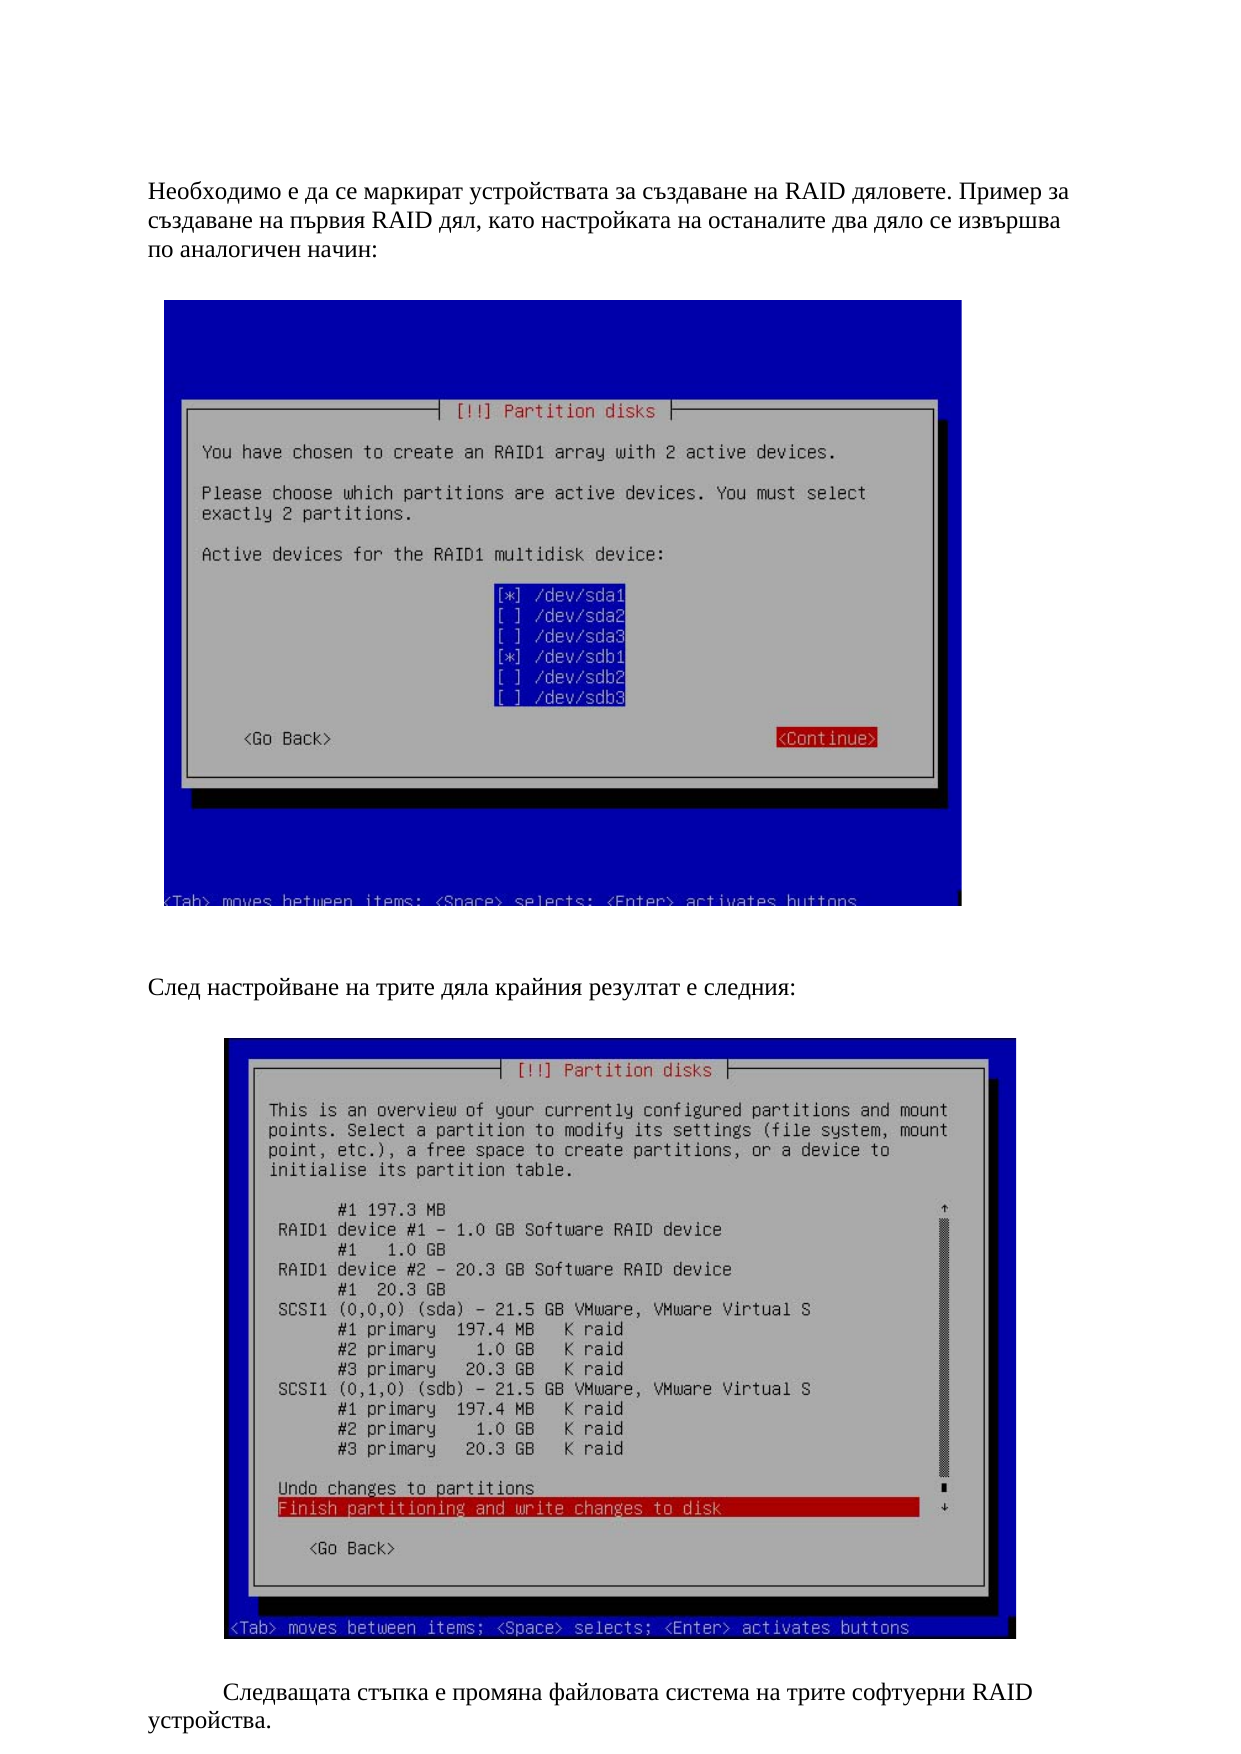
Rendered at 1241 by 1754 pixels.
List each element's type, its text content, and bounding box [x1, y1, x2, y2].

picture [224, 1038, 1017, 1639]
text След настройване на трите дяла крайния резултат е следния: [148, 972, 1092, 1001]
text Необходимо е да се маркират устройствата за създаване на RAID дяловете. Пример за създаване на първия RAID дял, като настройката на останалите два дяло се извършва по аналогичен начин: [148, 176, 1092, 263]
picture [164, 300, 962, 906]
text Следващата стъпка е промяна файловата система на трите софтуерни RAID устройства. [148, 1677, 1092, 1734]
